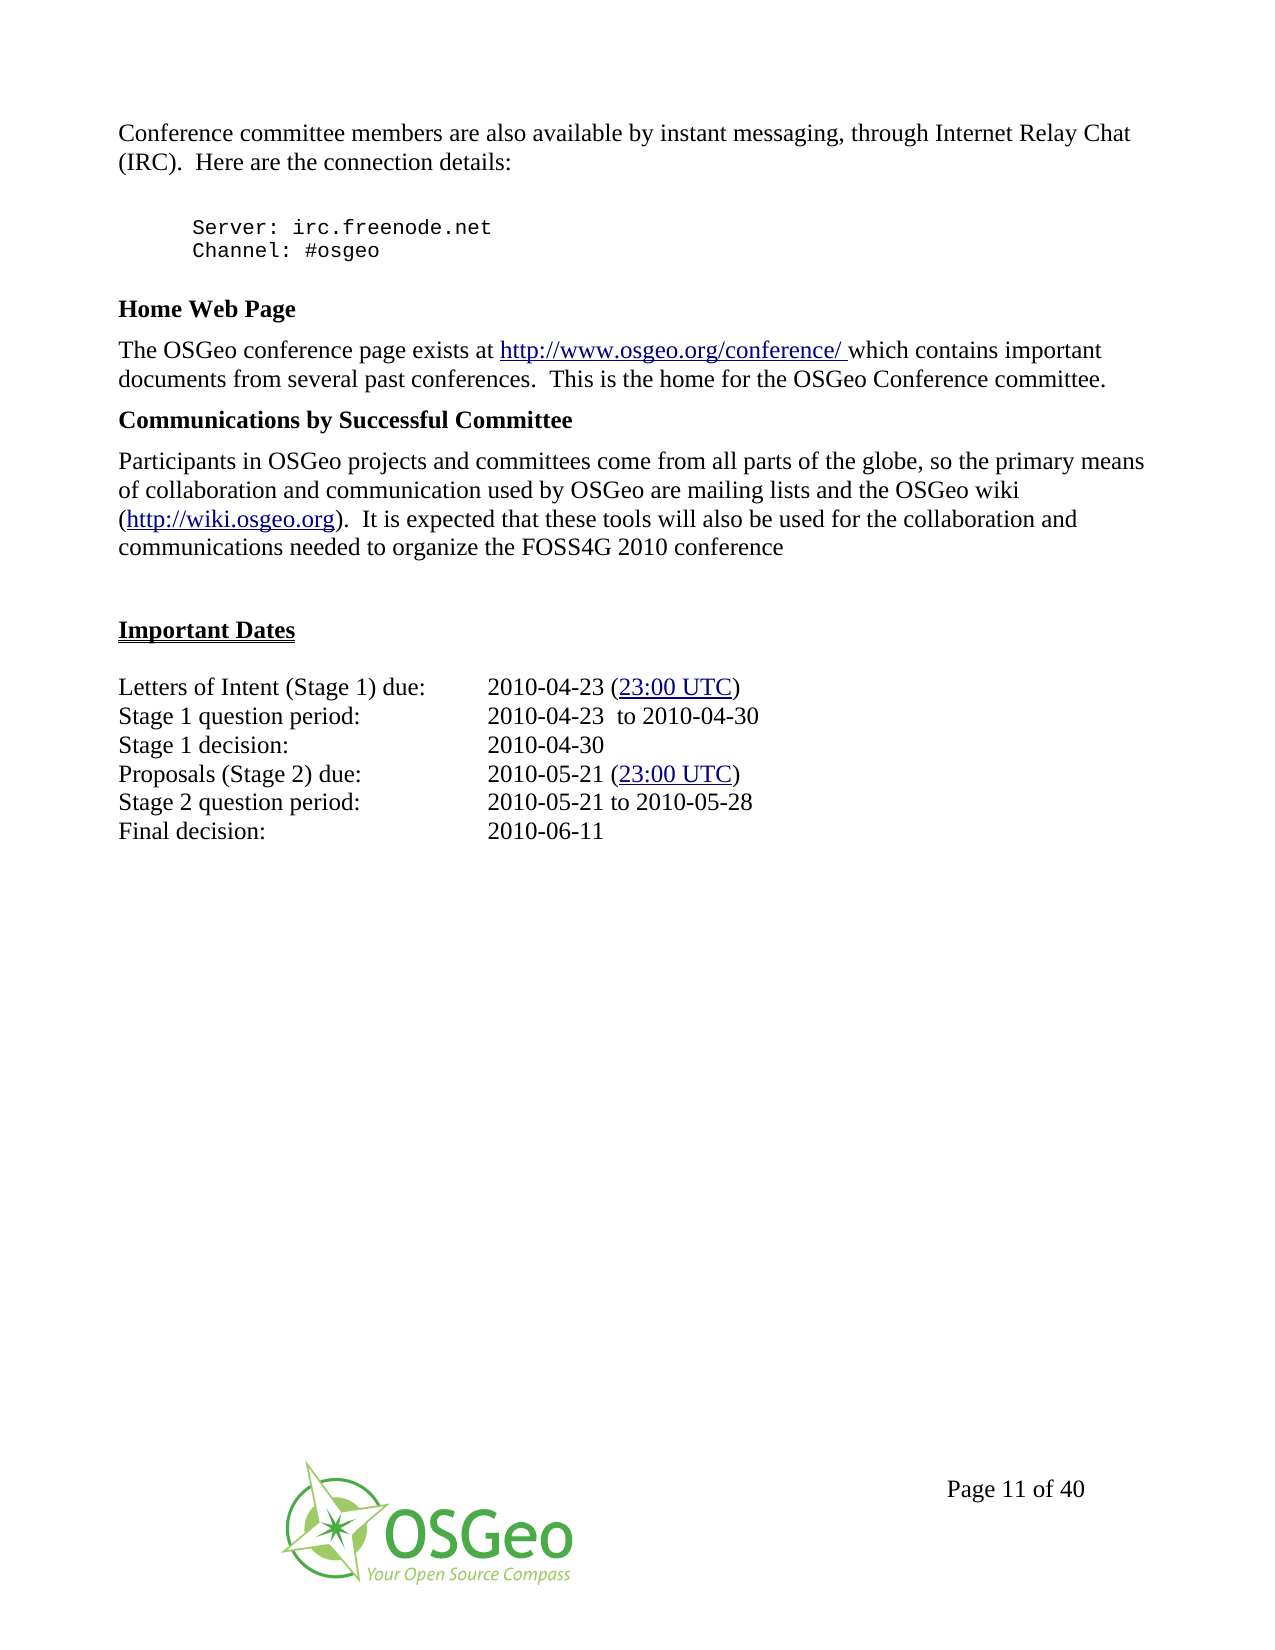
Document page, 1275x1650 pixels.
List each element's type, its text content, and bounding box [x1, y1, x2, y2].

text Conference committee members are also available by instant messaging, through Internet Relay Chat (IRC). Here are the connection details: [118, 118, 1157, 204]
text Communications by Successful Committee [118, 405, 1157, 434]
text Server: irc.freenode.net [118, 217, 1157, 241]
text Channel: #osgeo [118, 241, 1157, 264]
picture [276, 1451, 577, 1594]
subtitle Important Dates [118, 615, 1157, 644]
text Participants in OSGeo projects and committees come from all parts of the globe, so the primary means of collaboration and communication used by OSGeo are mailing lists and the OSGeo wiki (http://wiki.osgeo.org). It is expected that these tools will also be used for the collaboration and communications needed to organize the FOSS4G 2010 conference [118, 446, 1157, 561]
text The OSGeo conference page exists at http://www.osgeo.org/conference/ which contains important documents from several past conferences. This is the home for the OSGeo Conference committee. [118, 335, 1157, 392]
text Letters of Intent (Stage 1) due: 2010-04-23 (23:00 UTC) Stage 1 question period: 2010-04-23 to 2010-04-30 Stage 1 decision: 2010-04-30 Proposals (Stage 2) due: 2010-05-21 (23:00 UTC) Stage 2 question period: 2010-05-21 to 2010-05-28 Final decision: 2010-06-11 [118, 672, 1157, 845]
text Home Web Page [118, 294, 1157, 322]
